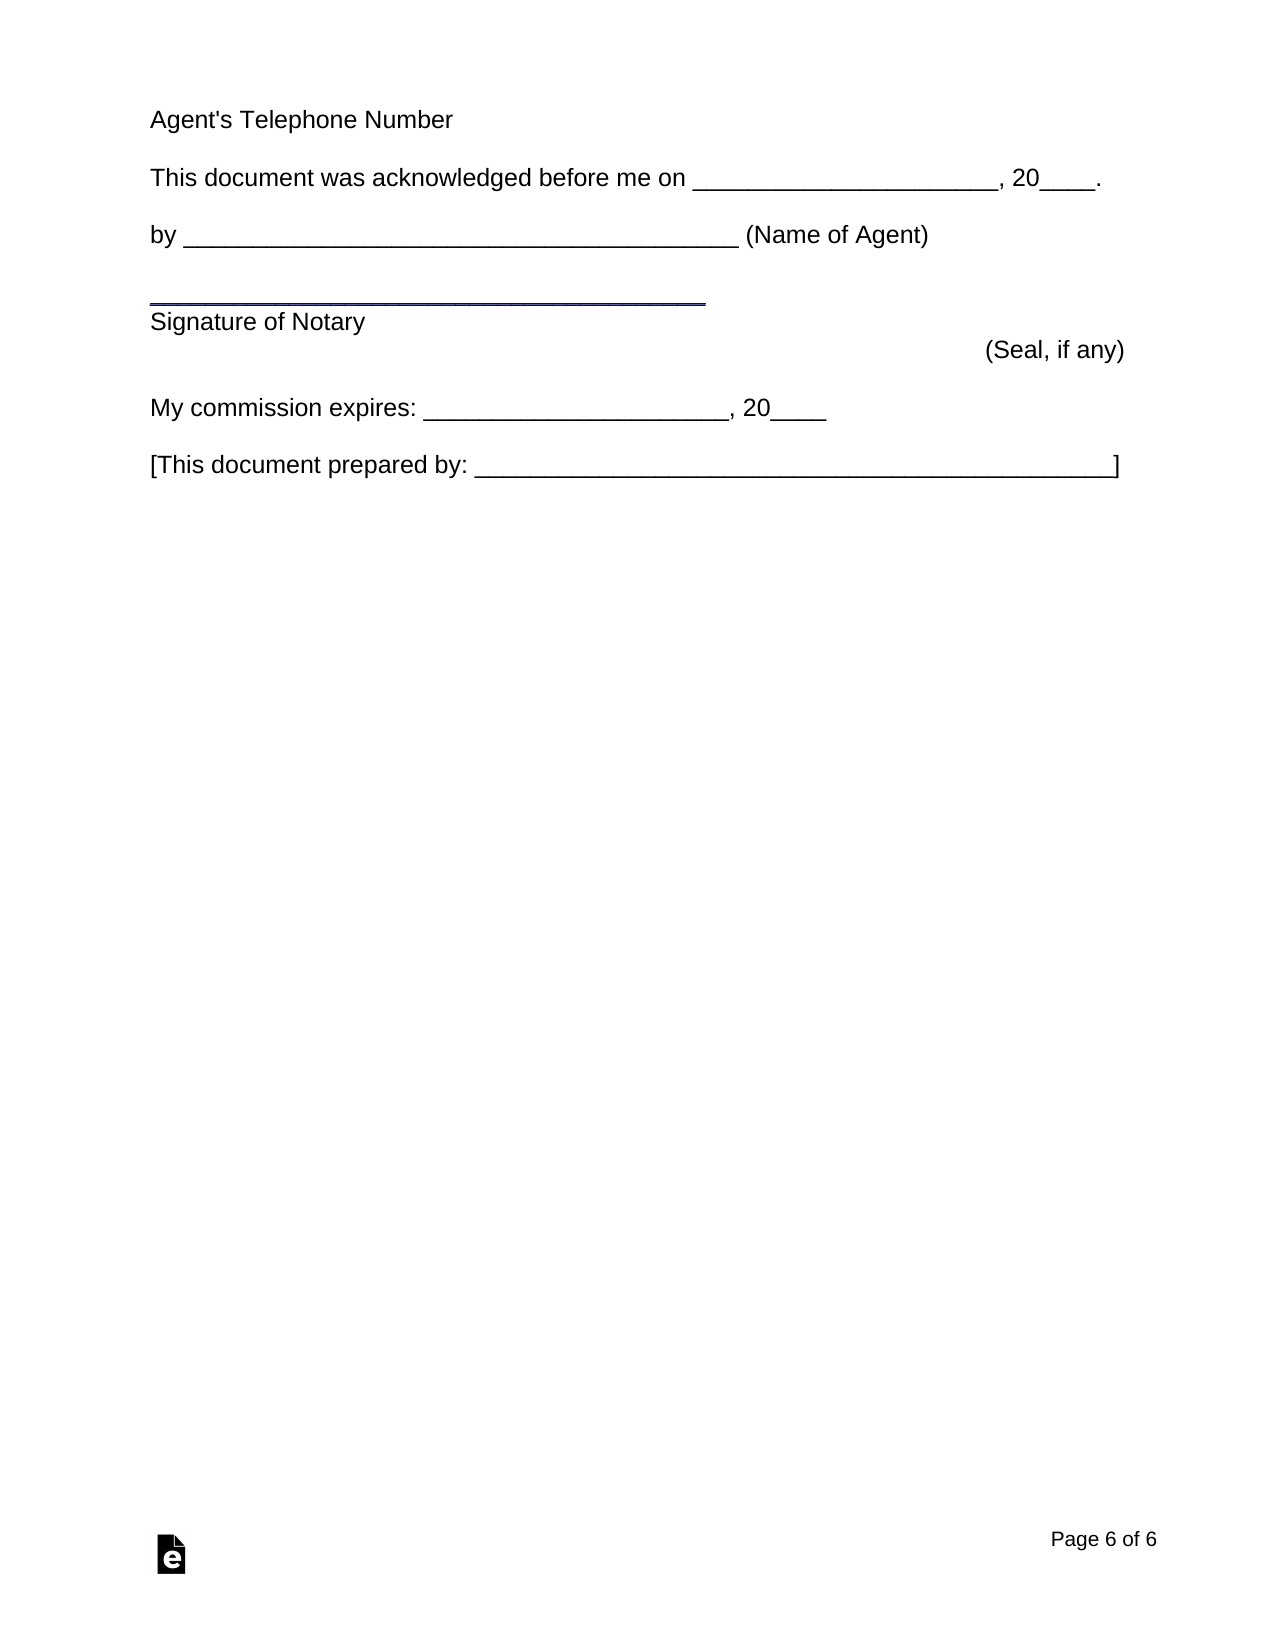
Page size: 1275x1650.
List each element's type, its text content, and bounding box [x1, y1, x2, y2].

text This document was acknowledged before me on ______________________, 20____. [150, 163, 1125, 192]
text Signature of Notary [150, 307, 1125, 336]
text (Seal, if any) [150, 336, 1125, 364]
text My commission expires: ______________________, 20____ [150, 393, 1125, 422]
text ________________________________________ [150, 278, 1125, 307]
text by ________________________________________ (Name of Agent) [150, 221, 1125, 249]
text [This document prepared by: ______________________________________________] [150, 451, 1125, 479]
text Agent's Telephone Number [150, 106, 1125, 134]
